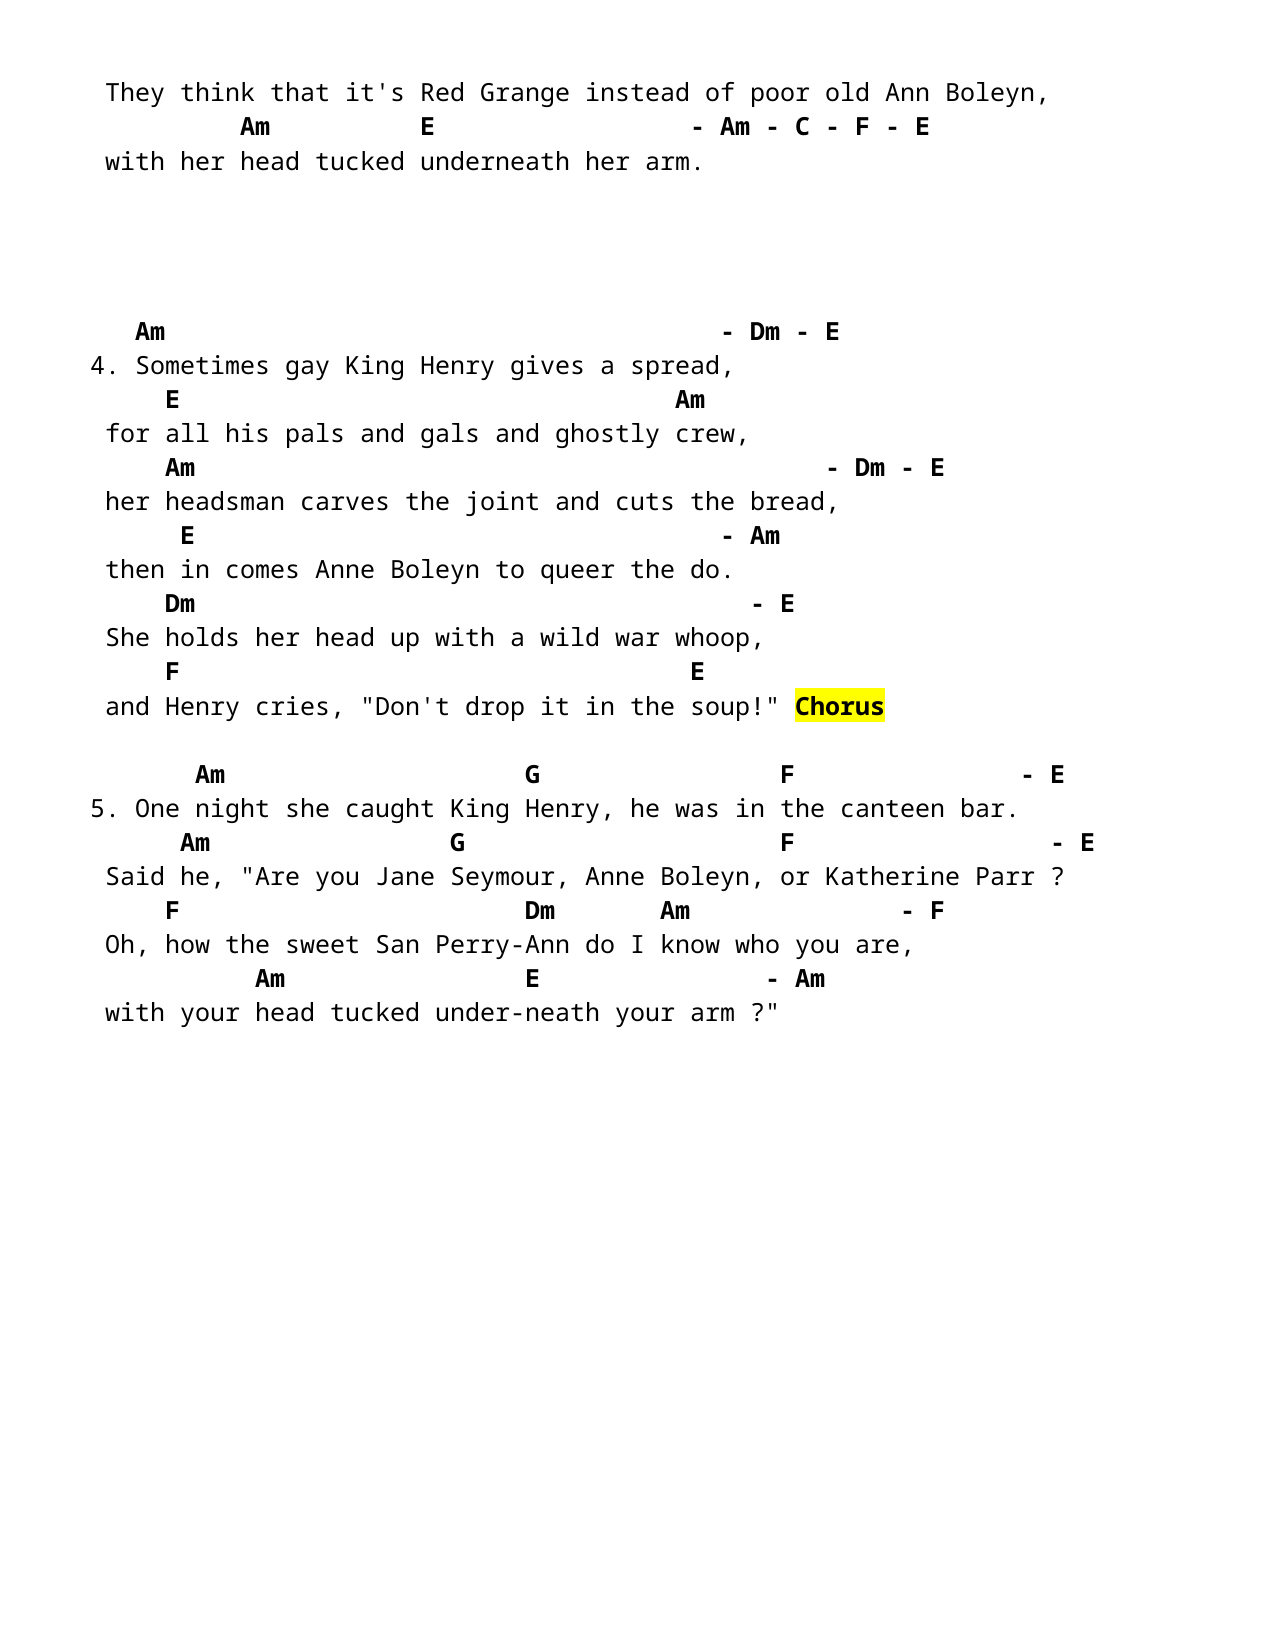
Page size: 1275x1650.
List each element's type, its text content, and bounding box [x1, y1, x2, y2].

text Am - Dm - E [90, 313, 1185, 347]
text Am G F - E [90, 756, 1185, 790]
text Am G F - E [90, 824, 1185, 858]
text for all his pals and gals and ghostly crew, [90, 416, 1185, 450]
text and Henry cries, "Don't drop it in the soup!" Chorus [90, 688, 1185, 722]
text Dm - E [90, 586, 1185, 620]
text E Am [90, 382, 1185, 416]
text then in comes Anne Boleyn to queer the do. [90, 552, 1185, 586]
text Oh, how the sweet San Perry-Ann do I know who you are, [90, 927, 1185, 961]
text with your head tucked under-neath your arm ?" [90, 995, 1185, 1029]
text E - Am [90, 518, 1185, 552]
text 5. One night she caught King Henry, he was in the canteen bar. [90, 790, 1185, 824]
text She holds her head up with a wild war whoop, [90, 620, 1185, 654]
text Am E - Am - C - F - E [90, 109, 1185, 143]
text her headsman carves the joint and cuts the bread, [90, 484, 1185, 518]
text F E [90, 654, 1185, 688]
text Am E - Am [90, 961, 1185, 995]
text 4. Sometimes gay King Henry gives a spread, [90, 347, 1185, 382]
text Am - Dm - E [90, 450, 1185, 484]
text They think that it's Red Grange instead of poor old Ann Boleyn, [90, 75, 1185, 109]
text with her head tucked underneath her arm. [90, 143, 1185, 177]
text Said he, "Are you Jane Seymour, Anne Boleyn, or Katherine Parr ? [90, 858, 1185, 892]
text F Dm Am - F [90, 892, 1185, 927]
